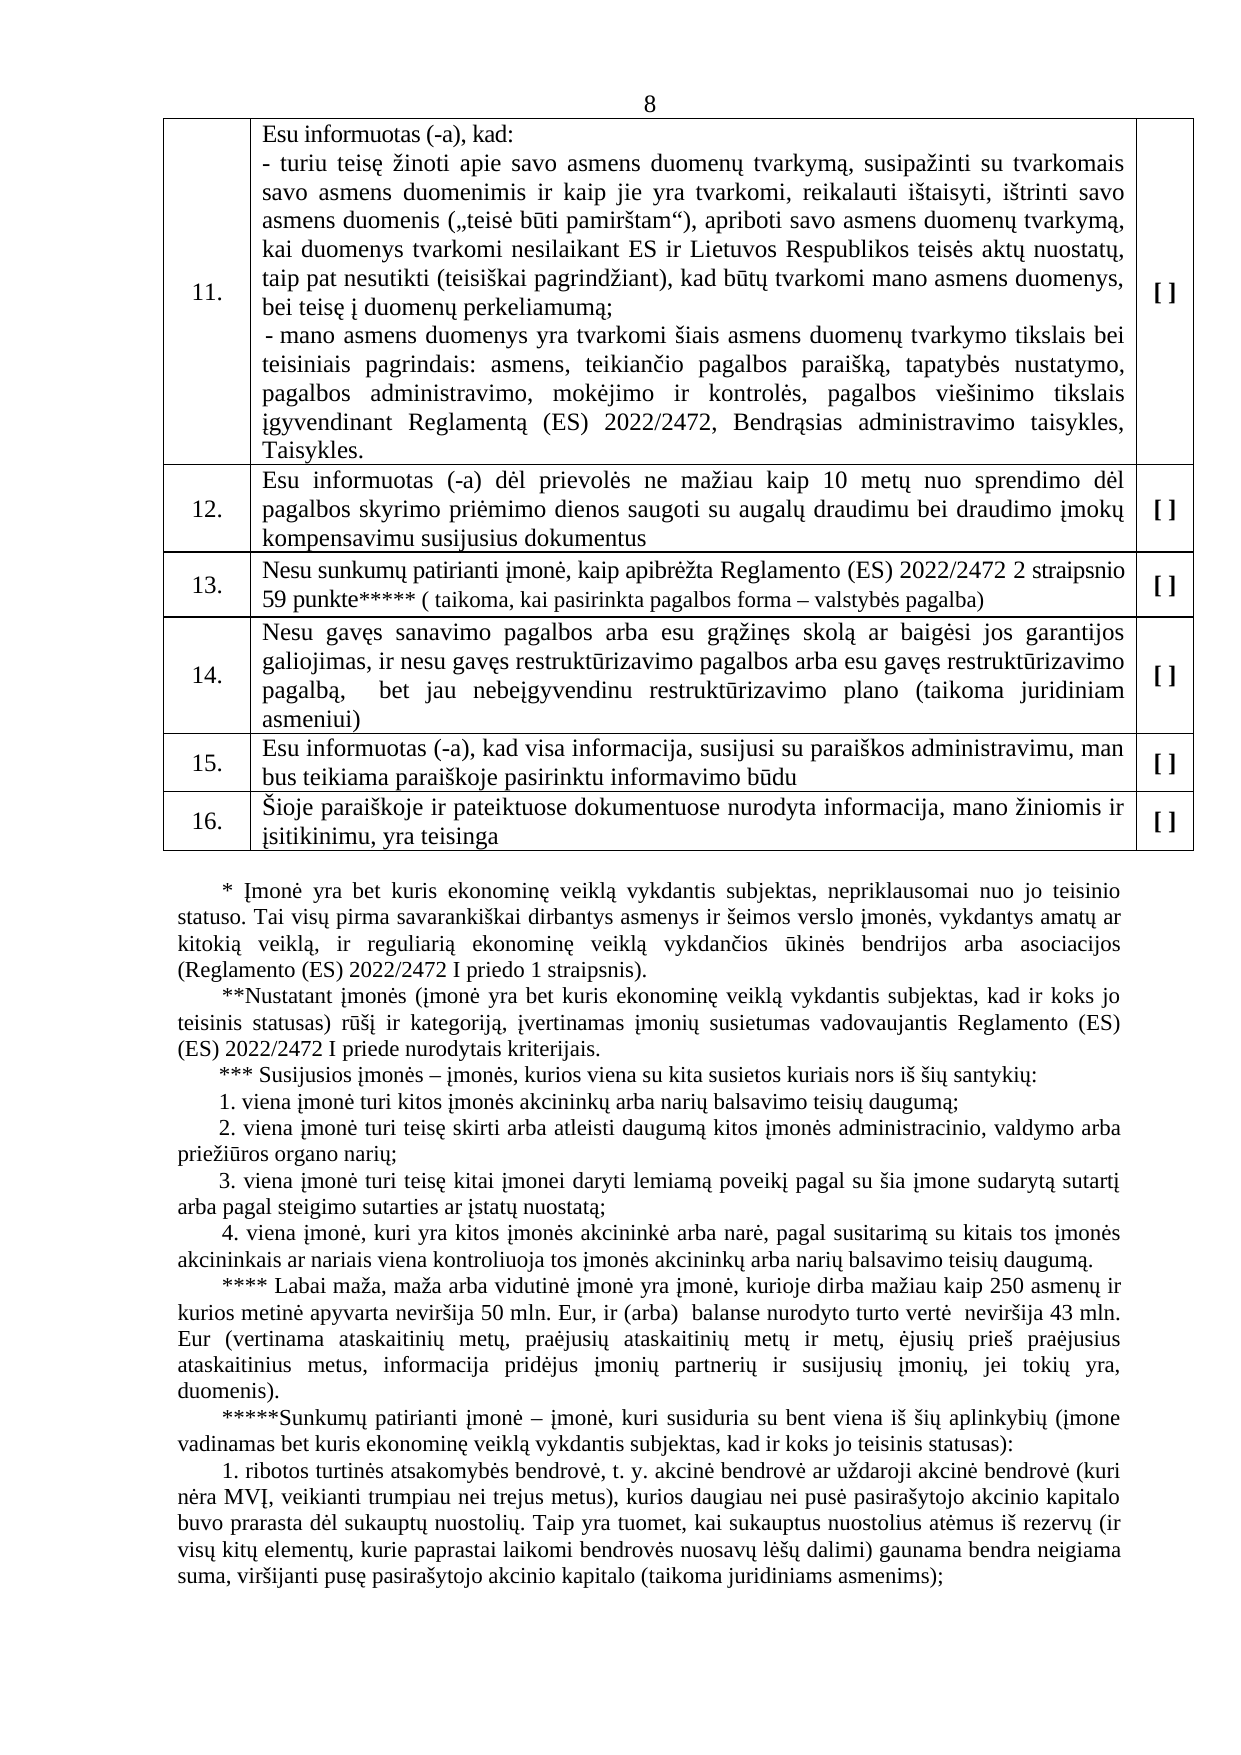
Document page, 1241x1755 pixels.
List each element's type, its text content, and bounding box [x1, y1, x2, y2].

table_cell [ ] [1137, 618, 1193, 732]
text 1. ribotos turtinės atsakomybės bendrovė, t. y. akcinė bendrovė ar uždaroji akcinė bendrovė (kuri nėra MVĮ, veikianti trumpiau nei trejus metus), kurios daugiau nei pusė pasirašytojo akcinio kapitalo buvo prarasta dėl sukauptų nuostolių. Taip yra tuomet, kai sukauptus nuostolius atėmus iš rezervų (ir visų kitų elementų, kurie paprastai laikomi bendrovės nuosavų lėšų dalimi) gaunama bendra neigiama suma, viršijanti pusę pasirašytojo akcinio kapitalo (taikoma juridiniams asmenims); [177, 1457, 1122, 1588]
table_cell Esu informuotas (-a) dėl prievolės ne mažiau kaip 10 metų nuo sprendimo dėl pagalbos skyrimo priėmimo dienos saugoti su augalų draudimu bei draudimo įmokų kompensavimu susijusius dokumentus [251, 465, 1136, 551]
table_cell [ ] [1137, 119, 1193, 464]
table_cell 12. [164, 465, 250, 551]
text *****Sunkumų patirianti įmonė – įmonė, kuri susiduria su bent viena iš šių aplinkybių (įmone vadinamas bet kuris ekonominę veiklą vykdantis subjektas, kad ir koks jo teisinis statusas): [177, 1404, 1122, 1457]
table_cell [ ] [1137, 553, 1193, 616]
table_cell 15. [164, 734, 250, 791]
text * Įmonė yra bet kuris ekonominę veiklą vykdantis subjektas, nepriklausomai nuo jo teisinio statuso. Tai visų pirma savarankiškai dirbantys asmenys ir šeimos verslo įmonės, vykdantys amatų ar kitokią veiklą, ir reguliarią ekonominę veiklą vykdančios ūkinės bendrijos arba asociacijos (Reglamento (ES) 2022/2472 I priedo 1 straipsnis). [177, 877, 1122, 982]
text 3. viena įmonė turi teisę kitai įmonei daryti lemiamą poveikį pagal su šia įmone sudarytą sutartį arba pagal steigimo sutarties ar įstatų nuostatą; [177, 1167, 1122, 1219]
table_cell Šioje paraiškoje ir pateiktuose dokumentuose nurodyta informacija, mano žiniomis ir įsitikinimu, yra teisinga [251, 792, 1136, 849]
table_cell Nesu gavęs sanavimo pagalbos arba esu grąžinęs skolą ar baigėsi jos garantijos galiojimas, ir nesu gavęs restruktūrizavimo pagalbos arba esu gavęs restruktūrizavimo pagalbą, bet jau nebeįgyvendinu restruktūrizavimo plano (taikoma juridiniam asmeniui) [251, 618, 1136, 732]
table_cell 11. [164, 119, 250, 464]
table_cell [ ] [1137, 792, 1193, 849]
text 4. viena įmonė, kuri yra kitos įmonės akcininkė arba narė, pagal susitarimą su kitais tos įmonės akcininkais ar nariais viena kontroliuoja tos įmonės akcininkų arba narių balsavimo teisių daugumą. [177, 1219, 1122, 1272]
text **Nustatant įmonės (įmonė yra bet kuris ekonominę veiklą vykdantis subjektas, kad ir koks jo teisinis statusas) rūšį ir kategoriją, įvertinamas įmonių susietumas vadovaujantis Reglamento (ES) (ES) 2022/2472 I priede nurodytais kriterijais. [177, 982, 1122, 1061]
table_cell Esu informuotas (-a), kad visa informacija, susijusi su paraiškos administravimu, man bus teikiama paraiškoje pasirinktu informavimo būdu [251, 734, 1136, 791]
table_cell [ ] [1137, 465, 1193, 551]
text **** Labai maža, maža arba vidutinė įmonė yra įmonė, kurioje dirba mažiau kaip 250 asmenų ir kurios metinė apyvarta neviršija 50 mln. Eur, ir (arba) balanse nurodyto turto vertė neviršija 43 mln. Eur (vertinama ataskaitinių metų, praėjusių ataskaitinių metų ir metų, ėjusių prieš praėjusius ataskaitinius metus, informacija pridėjus įmonių partnerių ir susijusių įmonių, jei tokių yra, duomenis). [177, 1272, 1122, 1404]
table_cell 16. [164, 792, 250, 849]
table_cell 14. [164, 618, 250, 732]
table_cell 13. [164, 553, 250, 616]
table_cell [ ] [1137, 734, 1193, 791]
text *** Susijusios įmonės – įmonės, kurios viena su kita susietos kuriais nors iš šių santykių: [177, 1061, 1122, 1088]
text 2. viena įmonė turi teisę skirti arba atleisti daugumą kitos įmonės administracinio, valdymo arba priežiūros organo narių; [177, 1114, 1122, 1167]
table_cell Esu informuotas (-a), kad: - turiu teisę žinoti apie savo asmens duomenų tvarkymą, susipažinti su tvarkomais savo asmens duomenimis ir kaip jie yra tvarkomi, reikalauti ištaisyti, ištrinti savo asmens duomenis („teisė būti pamirštam“), apriboti savo asmens duomenų tvarkymą, kai duomenys tvarkomi nesilaikant ES ir Lietuvos Respublikos teisės aktų nuostatų, taip pat nesutikti (teisiškai pagrindžiant), kad būtų tvarkomi mano asmens duomenys, bei teisę į duomenų perkeliamumą; - mano asmens duomenys yra tvarkomi šiais asmens duomenų tvarkymo tikslais bei teisiniais pagrindais: asmens, teikiančio pagalbos paraišką, tapatybės nustatymo, pagalbos administravimo, mokėjimo ir kontrolės, pagalbos viešinimo tikslais įgyvendinant Reglamentą (ES) 2022/2472, Bendrąsias administravimo taisykles, Taisykles. [251, 119, 1136, 464]
table_cell Nesu sunkumų patirianti įmonė, kaip apibrėžta Reglamento (ES) 2022/2472 2 straipsnio 59 punkte***** ( taikoma, kai pasirinkta pagalbos forma – valstybės pagalba) [251, 553, 1136, 616]
text 1. viena įmonė turi kitos įmonės akcininkų arba narių balsavimo teisių daugumą; [177, 1088, 1122, 1114]
